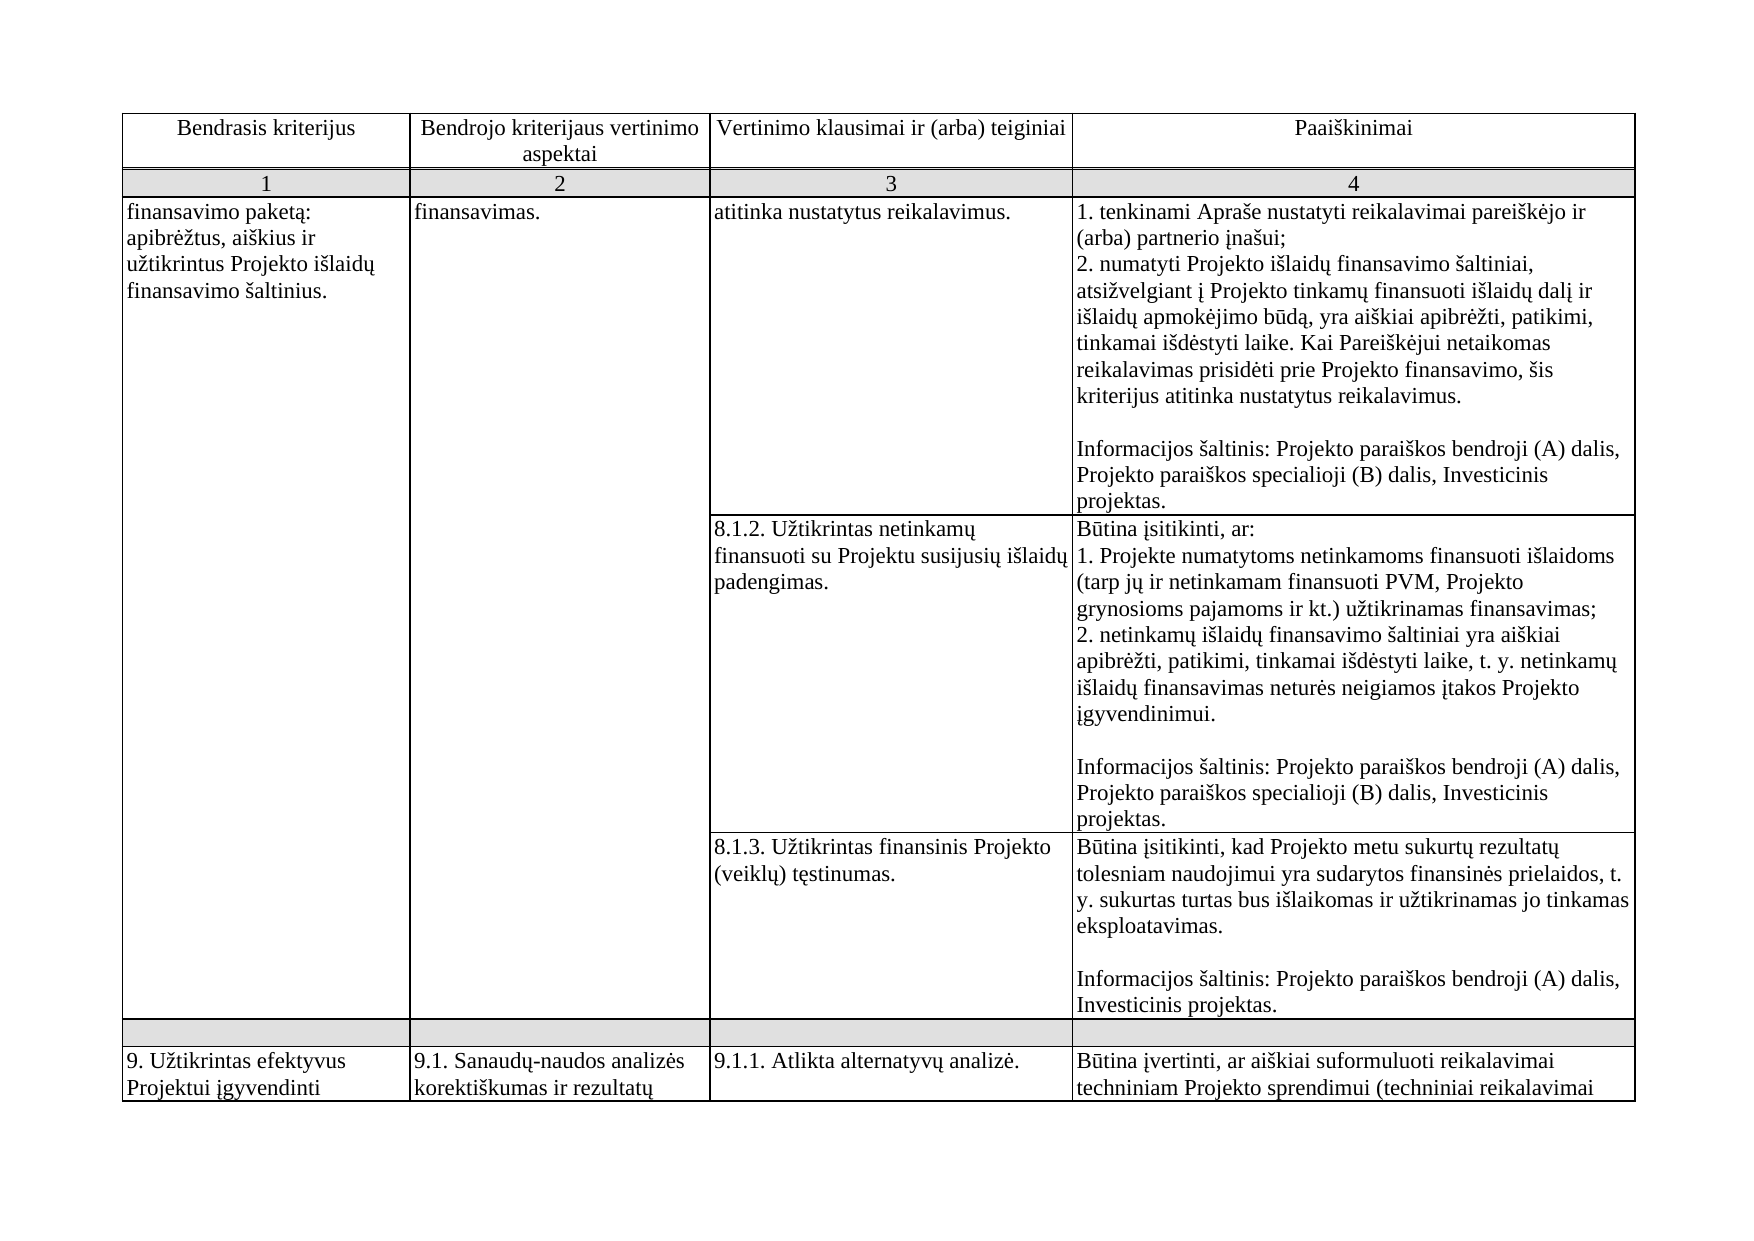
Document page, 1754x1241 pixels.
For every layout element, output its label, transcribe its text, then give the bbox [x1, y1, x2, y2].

table_cell 9.1.1. Atlikta alternatyvų analizė. [711, 1047, 1072, 1100]
table_cell 1 [123, 170, 409, 196]
table_cell 8.1. Užtikrintas Projekto finansavimas. [411, 198, 709, 1018]
table_cell 8. Projektas turi aiškų finansavimo paketą: apibrėžtus, aiškius ir užtikrintus Projekto išlaidų finansavimo šaltinius. [123, 198, 409, 1018]
table_cell [711, 1020, 1072, 1046]
table_cell [1073, 1020, 1634, 1046]
table_cell [123, 1020, 409, 1046]
table_cell 8.1.1. Pareiškėjo (partnerių) įnašas atitinka nustatytus reikalavimus. [711, 198, 1072, 514]
table_cell 3 [711, 170, 1072, 196]
table_cell 8.1.2. Užtikrintas netinkamų finansuoti su Projektu susijusių išlaidų padengimas. [711, 516, 1072, 832]
table_cell 4 [1073, 170, 1634, 196]
table_cell 8.1.3. Užtikrintas finansinis Projekto (veiklų) tęstinumas. [711, 833, 1072, 1018]
table_header Vertinimo klausimai ir (arba) teiginiai [711, 114, 1072, 167]
table_cell [411, 1020, 709, 1046]
table_header Paaiškinimai [1073, 114, 1634, 167]
table_header Bendrasis kriterijus [123, 114, 409, 167]
table_cell 2 [411, 170, 709, 196]
